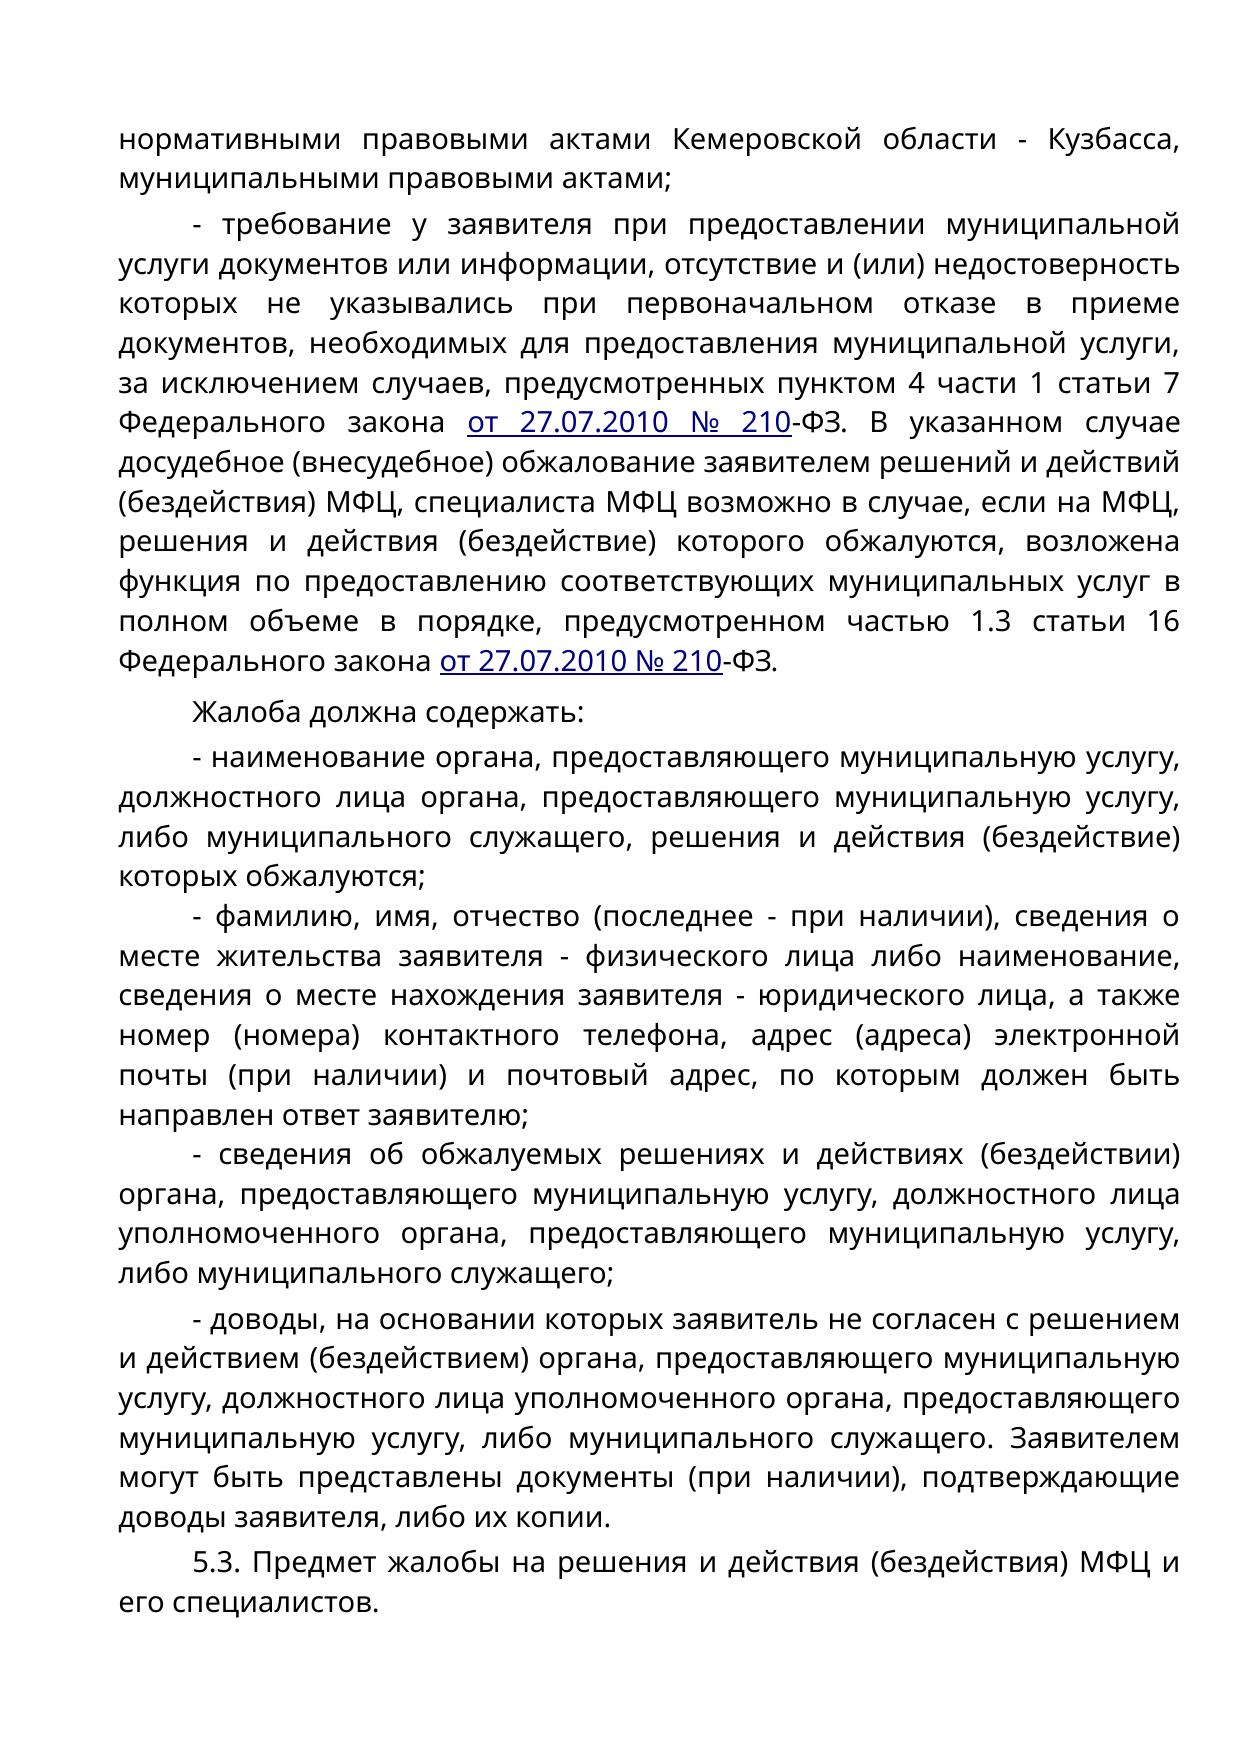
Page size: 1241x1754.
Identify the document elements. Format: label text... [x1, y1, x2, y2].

text - доводы, на основании которых заявитель не согласен с решением и действием (бездействием) органа, предоставляющего муниципальную услугу, должностного лица уполномоченного органа, предоставляющего муниципальную услугу, либо муниципального служащего. Заявителем могут быть представлены документы (при наличии), подтверждающие доводы заявителя, либо их копии. [118, 1298, 1181, 1536]
text нормативными правовыми актами Кемеровской области - Кузбасса, муниципальными правовыми актами; [118, 118, 1181, 197]
text - наименование органа, предоставляющего муниципальную услугу, должностного лица органа, предоставляющего муниципальную услугу, либо муниципального служащего, решения и действия (бездействие) которых обжалуются; [118, 737, 1181, 895]
text - требование у заявителя при предоставлении муниципальной услуги документов или информации, отсутствие и (или) недостоверность которых не указывались при первоначальном отказе в приеме документов, необходимых для предоставления муниципальной услуги, за исключением случаев, предусмотренных пунктом 4 части 1 статьи 7 Федерального закона от 27.07.2010 № 210-ФЗ. В указанном случае досудебное (внесудебное) обжалование заявителем решений и действий (бездействия) МФЦ, специалиста МФЦ возможно в случае, если на МФЦ, решения и действия (бездействие) которого обжалуются, возложена функция по предоставлению соответствующих муниципальных услуг в полном объеме в порядке, предусмотренном частью 1.3 статьи 16 Федерального закона от 27.07.2010 № 210-ФЗ. [118, 203, 1181, 679]
text - сведения об обжалуемых решениях и действиях (бездействии) органа, предоставляющего муниципальную услугу, должностного лица уполномоченного органа, предоставляющего муниципальную услугу, либо муниципального служащего; [118, 1133, 1181, 1292]
text Жалоба должна содержать: [118, 691, 1181, 731]
text 5.3. Предмет жалобы на решения и действия (бездействия) МФЦ и его специалистов. [118, 1542, 1181, 1621]
text - фамилию, имя, отчество (последнее - при наличии), сведения о месте жительства заявителя - физического лица либо наименование, сведения о месте нахождения заявителя - юридического лица, а также номер (номера) контактного телефона, адрес (адреса) электронной почты (при наличии) и почтовый адрес, по которым должен быть направлен ответ заявителю; [118, 895, 1181, 1133]
